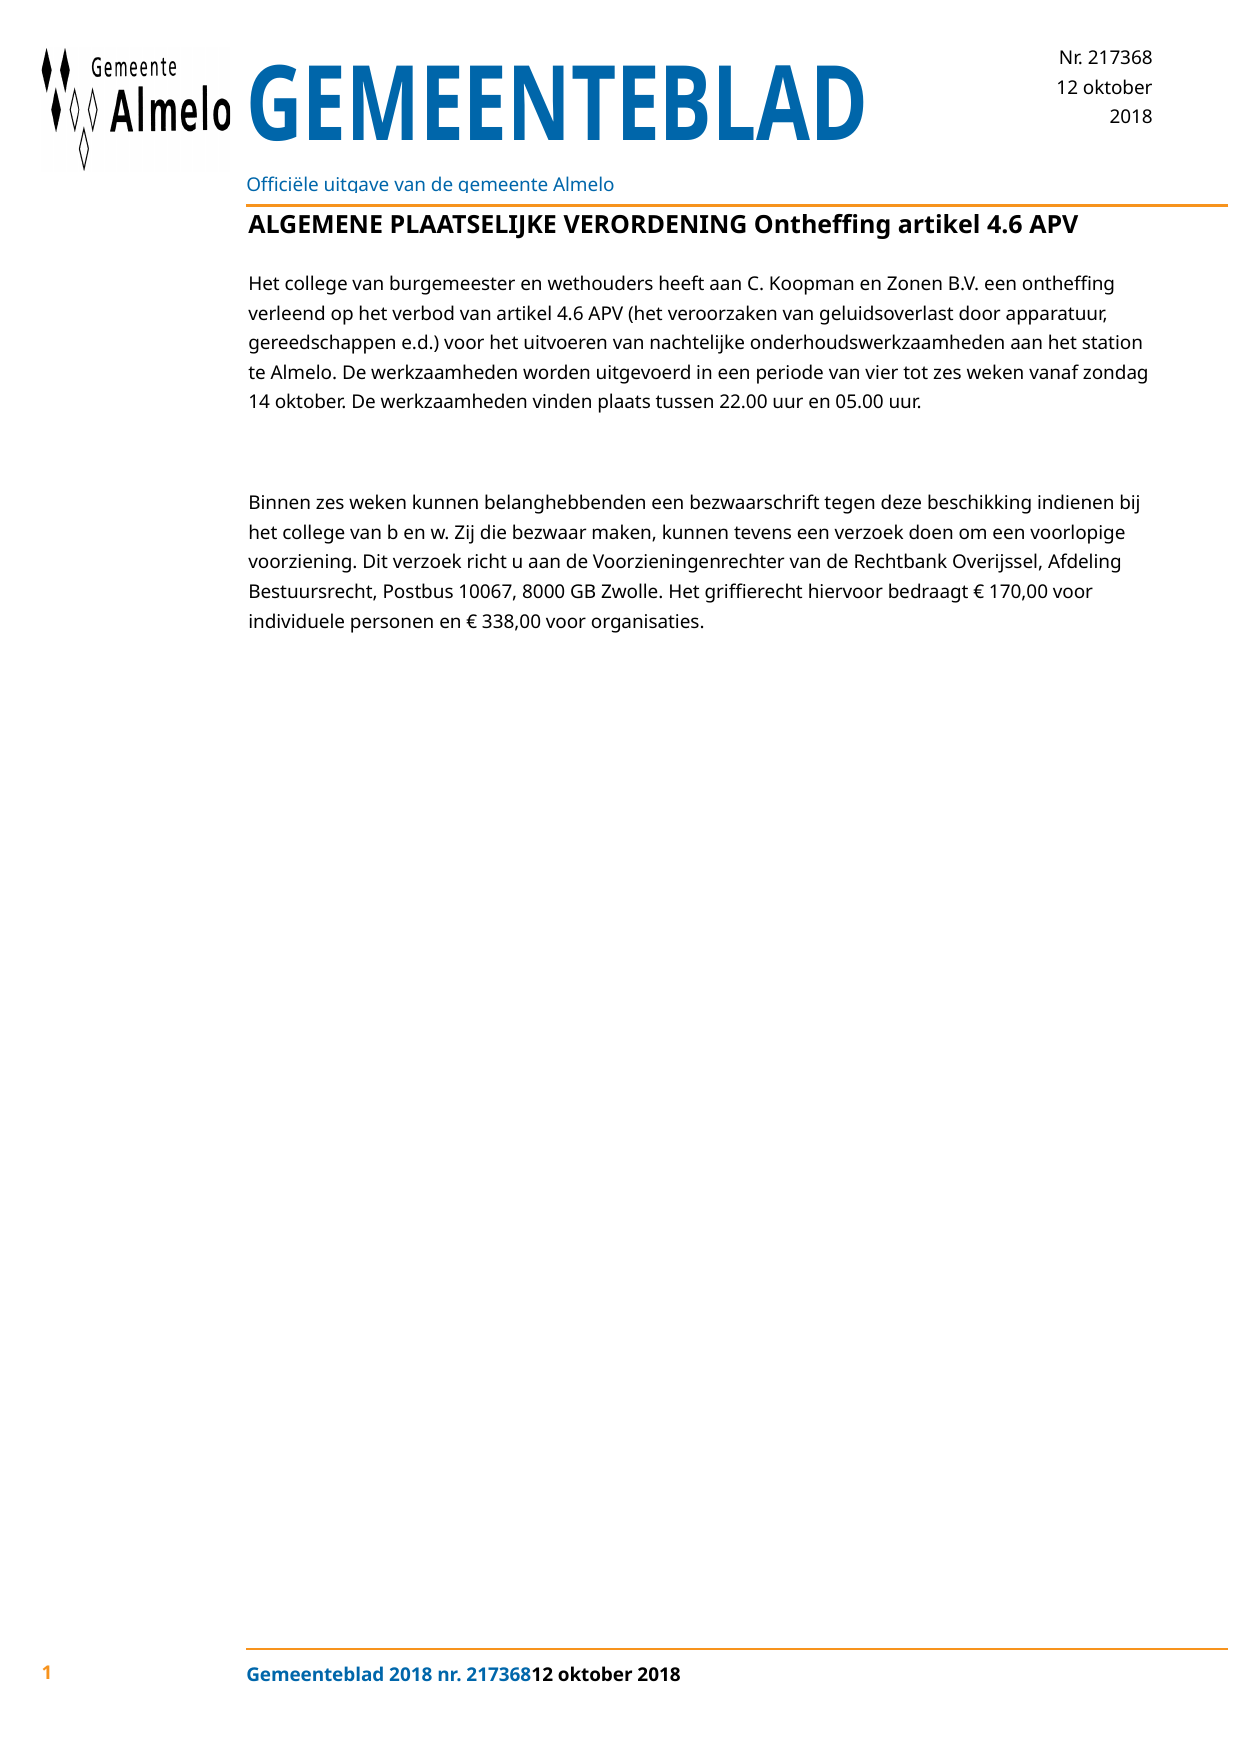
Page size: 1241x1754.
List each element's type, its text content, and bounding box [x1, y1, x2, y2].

text Het college van burgemeester en wethouders heeft aan C. Koopman en Zonen B.V. een ontheffing verleend op het verbod van artikel 4.6 APV (het veroorzaken van geluidsoverlast door apparatuur, gereedschappen e.d.) voor het uitvoeren van nachtelijke onderhoudswerkzaamheden aan het station te Almelo. De werkzaamheden worden uitgevoerd in een periode van vier tot zes weken vanaf zondag 14 oktober. De werkzaamheden vinden plaats tussen 22.00 uur en 05.00 uur. [248, 270, 1152, 414]
picture [41, 47, 231, 172]
text Binnen zes weken kunnen belanghebbenden een bezwaarschrift tegen deze beschikking indienen bij het college van b en w. Zij die bezwaar maken, kunnen tevens een verzoek doen om een voorlopige voorziening. Dit verzoek richt u aan de Voorzieningenrechter van de Rechtbank Overijssel, Afdeling Bestuursrecht, Postbus 10067, 8000 GB Zwolle. Het griffierecht hiervoor bedraagt € 170,00 voor individuele personen en € 338,00 voor organisaties. [248, 489, 1152, 633]
text ALGEMENE PLAATSELIJKE VERORDENING Ontheffing artikel 4.6 APV [248, 207, 1152, 241]
